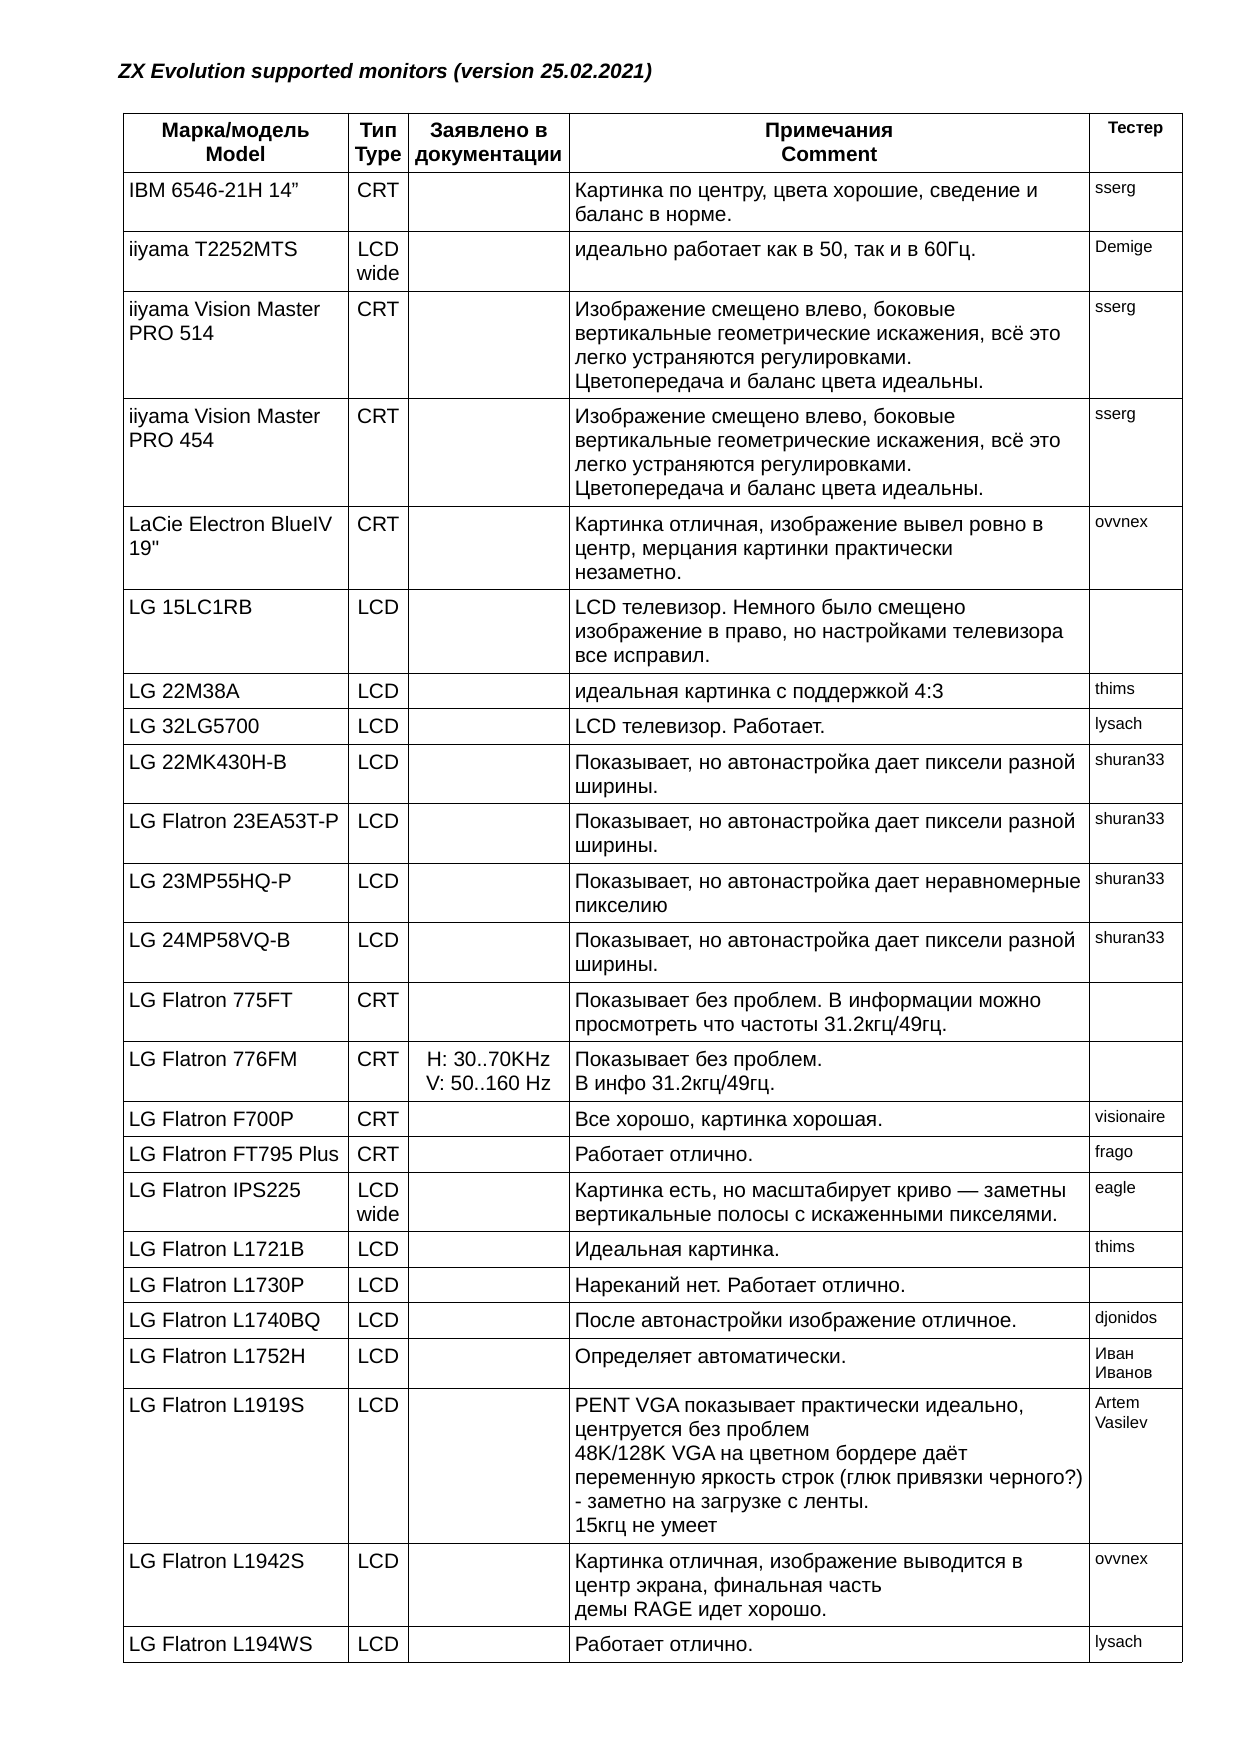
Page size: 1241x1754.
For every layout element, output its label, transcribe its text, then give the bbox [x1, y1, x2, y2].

table_cell [409, 507, 569, 589]
table_cell [409, 590, 569, 673]
table_cell H: 30..70KHz V: 50..160 Hz [409, 1042, 569, 1101]
table_header Тип Type [349, 114, 408, 172]
table_cell shuran33 [1090, 923, 1182, 982]
table_cell CRT [349, 292, 408, 398]
table_cell Artem Vasilev [1090, 1389, 1182, 1543]
table_cell [409, 1544, 569, 1626]
table_cell lysach [1090, 1627, 1182, 1662]
table_cell [409, 1389, 569, 1543]
table_cell PENT VGA показывает практически идеально, центруется без проблем 48K/128K VGA на цветном бордере даёт переменную яркость строк (глюк привязки черного?) - заметно на загрузке с ленты. 15кгц не умеет [570, 1389, 1089, 1543]
table_cell LCD [349, 1339, 408, 1387]
table_cell Изображение смещено влево, боковые вертикальные геометрические искажения, всё это легко устраняются регулировками. Цветопередача и баланс цвета идеальны. [570, 399, 1089, 506]
table_cell CRT [349, 507, 408, 589]
table_cell [409, 1137, 569, 1172]
table_cell sserg [1090, 399, 1182, 506]
table_cell LCD [349, 1389, 408, 1543]
table_cell Показывает, но автонастройка дает пиксели разной ширины. [570, 804, 1089, 863]
table_header Марка/модель Model [124, 114, 348, 172]
table_cell iiyama T2252MTS [124, 232, 348, 291]
table_cell Картинка отличная, изображение выводится в центр экрана, финальная часть демы RAGE идет хорошо. [570, 1544, 1089, 1626]
table_cell [409, 1339, 569, 1387]
table_cell LG Flatron F700P [124, 1102, 348, 1136]
table_cell [409, 173, 569, 231]
table_cell sserg [1090, 173, 1182, 231]
table_cell LCD wide [349, 1173, 408, 1231]
table_cell LCD [349, 709, 408, 744]
table_cell Картинка отличная, изображение вывел ровно в центр, мерцания картинки практически незаметно. [570, 507, 1089, 589]
table_cell LCD [349, 1303, 408, 1338]
table_cell Картинка есть, но масштабирует криво — заметны вертикальные полосы с искаженными пикселями. [570, 1173, 1089, 1231]
table_cell iiyama Vision Master PRO 514 [124, 292, 348, 398]
table_cell LCD [349, 1268, 408, 1302]
table_cell LG Flatron 776FM [124, 1042, 348, 1101]
table_cell Иван Иванов [1090, 1339, 1182, 1387]
table_cell LG Flatron L1721B [124, 1232, 348, 1267]
table_cell [409, 1102, 569, 1136]
table_header Заявлено в документации [409, 114, 569, 172]
table_cell eagle [1090, 1173, 1182, 1231]
table_cell [409, 1173, 569, 1231]
table_header Тестер [1090, 114, 1182, 172]
table_cell LG Flatron IPS225 [124, 1173, 348, 1231]
table_cell LG Flatron 775FT [124, 983, 348, 1041]
table_cell идеальная картинка с поддержкой 4:3 [570, 674, 1089, 708]
table_cell Показывает без проблем. В инфо 31.2кгц/49гц. [570, 1042, 1089, 1101]
table_cell CRT [349, 1102, 408, 1136]
table_cell [409, 709, 569, 744]
table_cell [409, 292, 569, 398]
table_cell [409, 232, 569, 291]
table_cell [409, 674, 569, 708]
table_cell Показывает, но автонастройка дает пиксели разной ширины. [570, 745, 1089, 803]
table_cell Изображение смещено влево, боковые вертикальные геометрические искажения, всё это легко устраняются регулировками. Цветопередача и баланс цвета идеальны. [570, 292, 1089, 398]
table_cell CRT [349, 399, 408, 506]
table_cell Все хорошо, картинка хорошая. [570, 1102, 1089, 1136]
table_cell CRT [349, 1137, 408, 1172]
table_cell [409, 745, 569, 803]
table_cell CRT [349, 1042, 408, 1101]
table_header Примечания Comment [570, 114, 1089, 172]
table_cell LCD [349, 923, 408, 982]
table_cell [409, 1303, 569, 1338]
table_cell LG Flatron L1752H [124, 1339, 348, 1387]
table_cell LG Flatron L1740BQ [124, 1303, 348, 1338]
table_cell shuran33 [1090, 745, 1182, 803]
table_cell djonidos [1090, 1303, 1182, 1338]
table_cell LG Flatron L1919S [124, 1389, 348, 1543]
table_cell Нареканий нет. Работает отлично. [570, 1268, 1089, 1302]
table_cell LaCie Electron BlueIV 19" [124, 507, 348, 589]
table_cell LG 15LC1RB [124, 590, 348, 673]
table_cell [1090, 983, 1182, 1041]
table_cell Demige [1090, 232, 1182, 291]
table_cell [409, 1232, 569, 1267]
table_cell [1090, 1042, 1182, 1101]
table_cell LCD [349, 864, 408, 922]
table_cell Идеальная картинка. [570, 1232, 1089, 1267]
table_cell Определяет автоматически. [570, 1339, 1089, 1387]
table_cell LG Flatron L1942S [124, 1544, 348, 1626]
table_cell LCD [349, 745, 408, 803]
table_cell LCD [349, 1232, 408, 1267]
table_cell thims [1090, 1232, 1182, 1267]
table_cell [1090, 1268, 1182, 1302]
table_cell [409, 864, 569, 922]
table_cell LCD телевизор. Работает. [570, 709, 1089, 744]
table_cell Работает отлично. [570, 1627, 1089, 1662]
table_cell идеально работает как в 50, так и в 60Гц. [570, 232, 1089, 291]
table_cell [409, 1268, 569, 1302]
table_cell LG Flatron L194WS [124, 1627, 348, 1662]
table_cell [1090, 590, 1182, 673]
table_cell Показывает, но автонастройка дает пиксели разной ширины. [570, 923, 1089, 982]
table_cell LCD [349, 674, 408, 708]
table_cell ovvnex [1090, 507, 1182, 589]
table_cell Картинка по центру, цвета хорошие, сведение и баланс в норме. [570, 173, 1089, 231]
table_cell LCD [349, 1627, 408, 1662]
table_cell LG 22MK430H-B [124, 745, 348, 803]
table_cell [409, 1627, 569, 1662]
table_cell visionaire [1090, 1102, 1182, 1136]
table_cell LG Flatron L1730P [124, 1268, 348, 1302]
table_cell CRT [349, 983, 408, 1041]
table_cell [409, 923, 569, 982]
table_cell LCD wide [349, 232, 408, 291]
table_cell [409, 399, 569, 506]
table_cell shuran33 [1090, 804, 1182, 863]
table_cell Показывает, но автонастройка дает неравномерные пикселию [570, 864, 1089, 922]
table_cell thims [1090, 674, 1182, 708]
table_cell [409, 983, 569, 1041]
table_cell shuran33 [1090, 864, 1182, 922]
table_cell LG 23MP55HQ-P [124, 864, 348, 922]
table_cell sserg [1090, 292, 1182, 398]
table_cell После автонастройки изображение отличное. [570, 1303, 1089, 1338]
table_cell [409, 804, 569, 863]
table_cell LG Flatron FT795 Plus [124, 1137, 348, 1172]
table_cell Показывает без проблем. В информации можно просмотреть что частоты 31.2кгц/49гц. [570, 983, 1089, 1041]
table_cell LG 24MP58VQ-B [124, 923, 348, 982]
table_cell LG Flatron 23EA53T-P [124, 804, 348, 863]
table_cell LCD [349, 1544, 408, 1626]
table_cell ovvnex [1090, 1544, 1182, 1626]
table_cell LG 22M38A [124, 674, 348, 708]
table_cell iiyama Vision Master PRO 454 [124, 399, 348, 506]
table_cell LCD телевизор. Немного было смещено изображение в право, но настройками телевизора все исправил. [570, 590, 1089, 673]
table_cell Работает отлично. [570, 1137, 1089, 1172]
table_cell LG 32LG5700 [124, 709, 348, 744]
table_cell lysach [1090, 709, 1182, 744]
table_cell IBM 6546-21H 14” [124, 173, 348, 231]
table_cell LCD [349, 804, 408, 863]
table_cell CRT [349, 173, 408, 231]
table_cell frago [1090, 1137, 1182, 1172]
table_cell LCD [349, 590, 408, 673]
